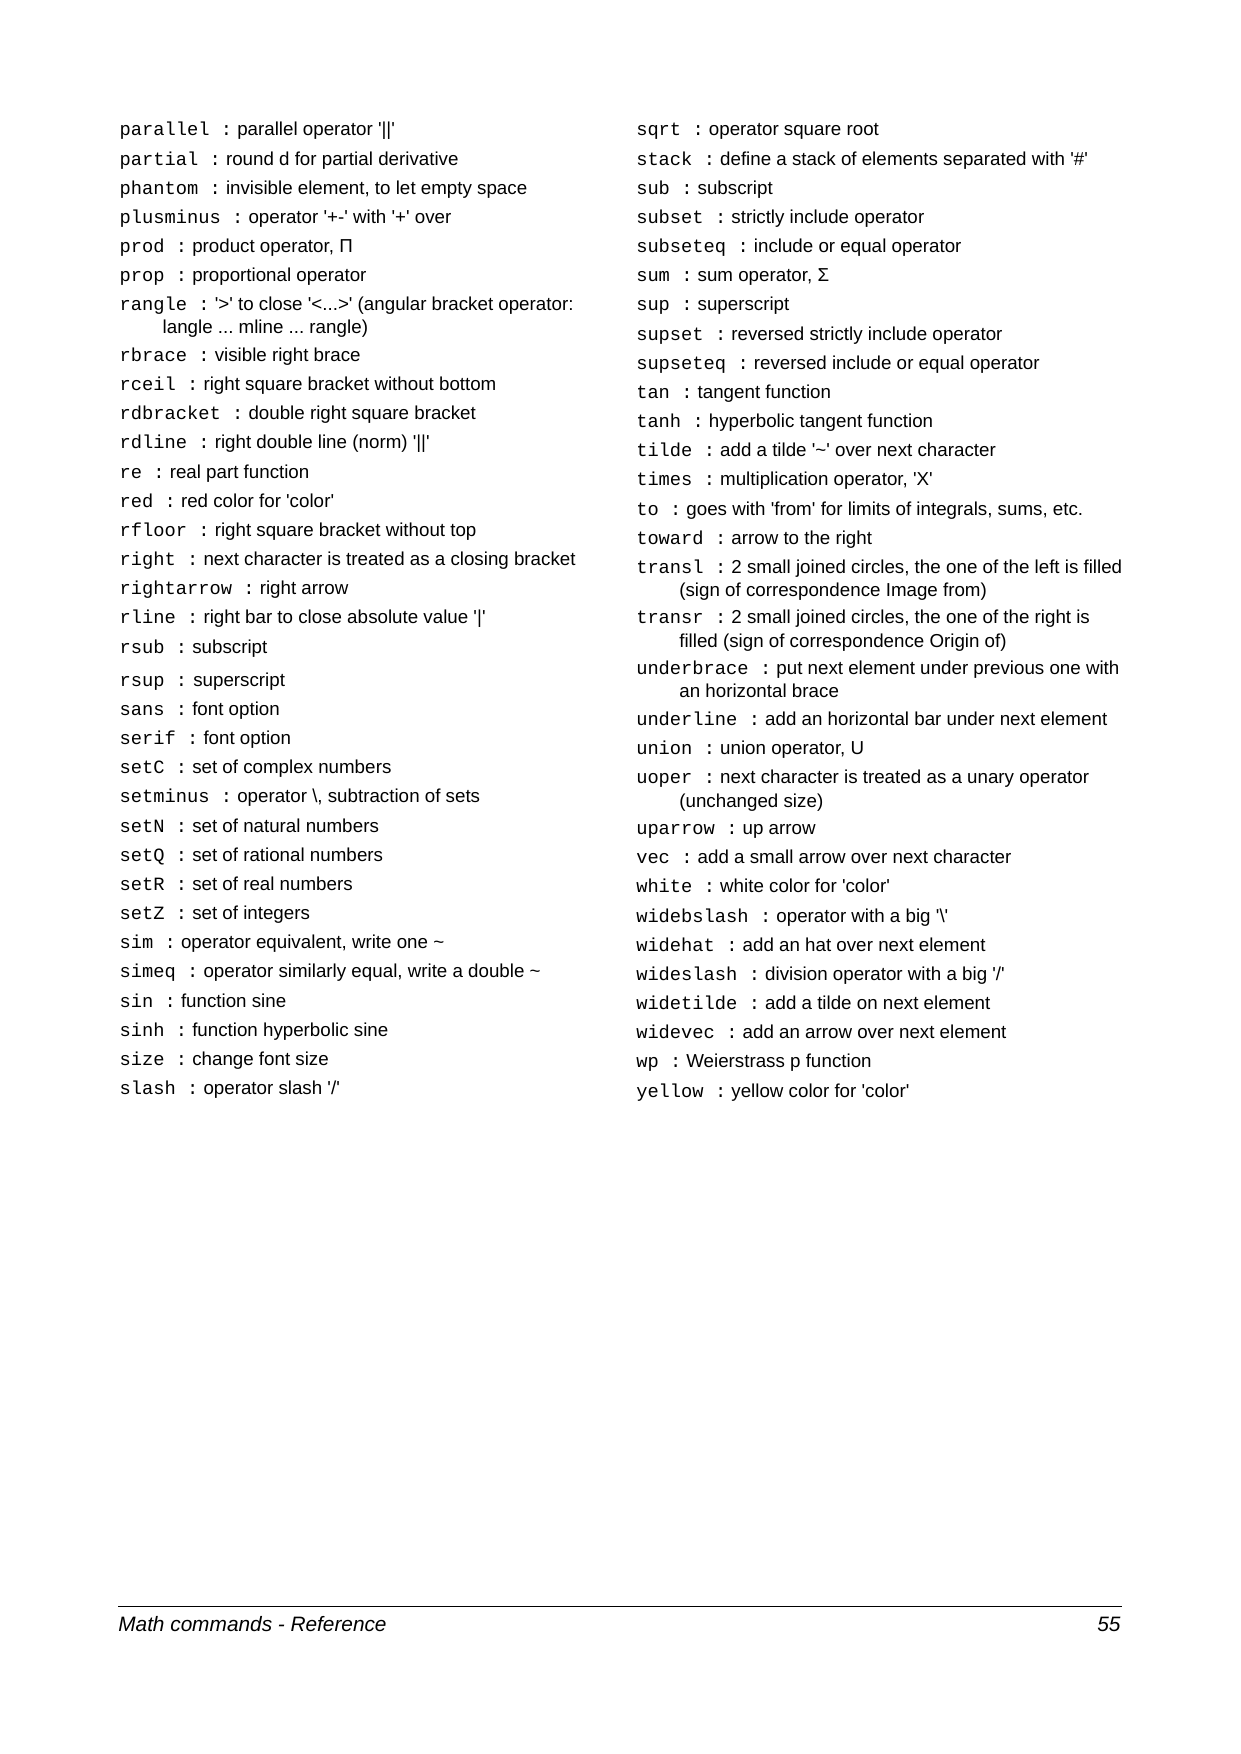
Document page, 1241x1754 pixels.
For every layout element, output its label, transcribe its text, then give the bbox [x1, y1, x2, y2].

list union : union operator, U [636, 737, 1122, 760]
list toward : arrow to the right [636, 526, 1122, 550]
list wideslash : division operator with a big '/' [636, 963, 1122, 986]
list wp : Weierstrass p function [636, 1050, 1122, 1073]
list to : goes with 'from' for limits of integrals, sums, etc. [636, 497, 1122, 521]
list widebslash : operator with a big '\' [636, 904, 1122, 928]
list supseteq : reversed include or equal operator [636, 351, 1122, 375]
list prod : product operator, Π [119, 235, 605, 258]
list setC : set of complex numbers [119, 756, 605, 779]
list tanh : hyperbolic tangent function [636, 410, 1122, 433]
list phantom : invisible element, to let empty space [119, 176, 605, 200]
list red : red color for 'color' [119, 490, 605, 513]
list tilde : add a tilde '~' over next character [636, 439, 1122, 462]
list sub : subscript [636, 176, 1122, 200]
list rsup : superscript [119, 665, 605, 692]
list widehat : add an hat over next element [636, 933, 1122, 957]
list times : multiplication operator, 'X' [636, 468, 1122, 491]
list transl : 2 small joined circles, the one of the left is filled (sign of correspondence Image from) [636, 556, 1122, 600]
list prop : proportional operator [119, 264, 605, 287]
list white : white color for 'color' [636, 875, 1122, 898]
list rdbracket : double right square bracket [119, 402, 605, 425]
list setZ : set of integers [119, 902, 605, 925]
list sup : superscript [636, 293, 1122, 316]
list uparrow : up arrow [636, 817, 1122, 840]
list widetilde : add a tilde on next element [636, 992, 1122, 1015]
list rangle : '>' to close '<...>' (angular bracket operator: langle ... mline ... rangle) [119, 293, 605, 338]
list setminus : operator \, subtraction of sets [119, 785, 605, 808]
list setR : set of real numbers [119, 873, 605, 896]
list setN : set of natural numbers [119, 814, 605, 838]
list sinh : function hyperbolic sine [119, 1018, 605, 1042]
list rfloor : right square bracket without top [119, 519, 605, 542]
list serif : font option [119, 727, 605, 750]
list transr : 2 small joined circles, the one of the right is filled (sign of correspondence Origin of) [636, 606, 1122, 651]
list yellow : yellow color for 'color' [636, 1079, 1122, 1103]
list partial : round d for partial derivative [119, 147, 605, 171]
list sum : sum operator, Σ [636, 264, 1122, 287]
list size : change font size [119, 1048, 605, 1071]
list vec : add a small arrow over next character [636, 846, 1122, 869]
list rline : right bar to close absolute value '|' [119, 606, 605, 629]
list uoper : next character is treated as a unary operator (unchanged size) [636, 766, 1122, 811]
list plusminus : operator '+-' with '+' over [119, 206, 605, 229]
list right : next character is treated as a closing bracket [119, 548, 605, 571]
list sim : operator equivalent, write one ~ [119, 931, 605, 954]
list underbrace : put next element under previous one with an horizontal brace [636, 657, 1122, 702]
list parallel : parallel operator '||' [119, 118, 605, 141]
list rightarrow : right arrow [119, 577, 605, 600]
list subset : strictly include operator [636, 206, 1122, 229]
list rsub : subscript [119, 636, 605, 659]
list rdline : right double line (norm) '||' [119, 431, 605, 454]
list sans : font option [119, 698, 605, 721]
list tan : tangent function [636, 381, 1122, 404]
list setQ : set of rational numbers [119, 843, 605, 867]
list rceil : right square bracket without bottom [119, 373, 605, 396]
list re : real part function [119, 461, 605, 484]
list supset : reversed strictly include operator [636, 322, 1122, 346]
list stack : define a stack of elements separated with '#' [636, 147, 1122, 171]
list underline : add an horizontal bar under next element [636, 708, 1122, 731]
list rbrace : visible right brace [119, 344, 605, 367]
list sin : function sine [119, 989, 605, 1013]
list widevec : add an arrow over next element [636, 1021, 1122, 1044]
list slash : operator slash '/' [119, 1077, 605, 1100]
list simeq : operator similarly equal, write a double ~ [119, 960, 605, 983]
list subseteq : include or equal operator [636, 235, 1122, 258]
list sqrt : operator square root [636, 118, 1122, 141]
